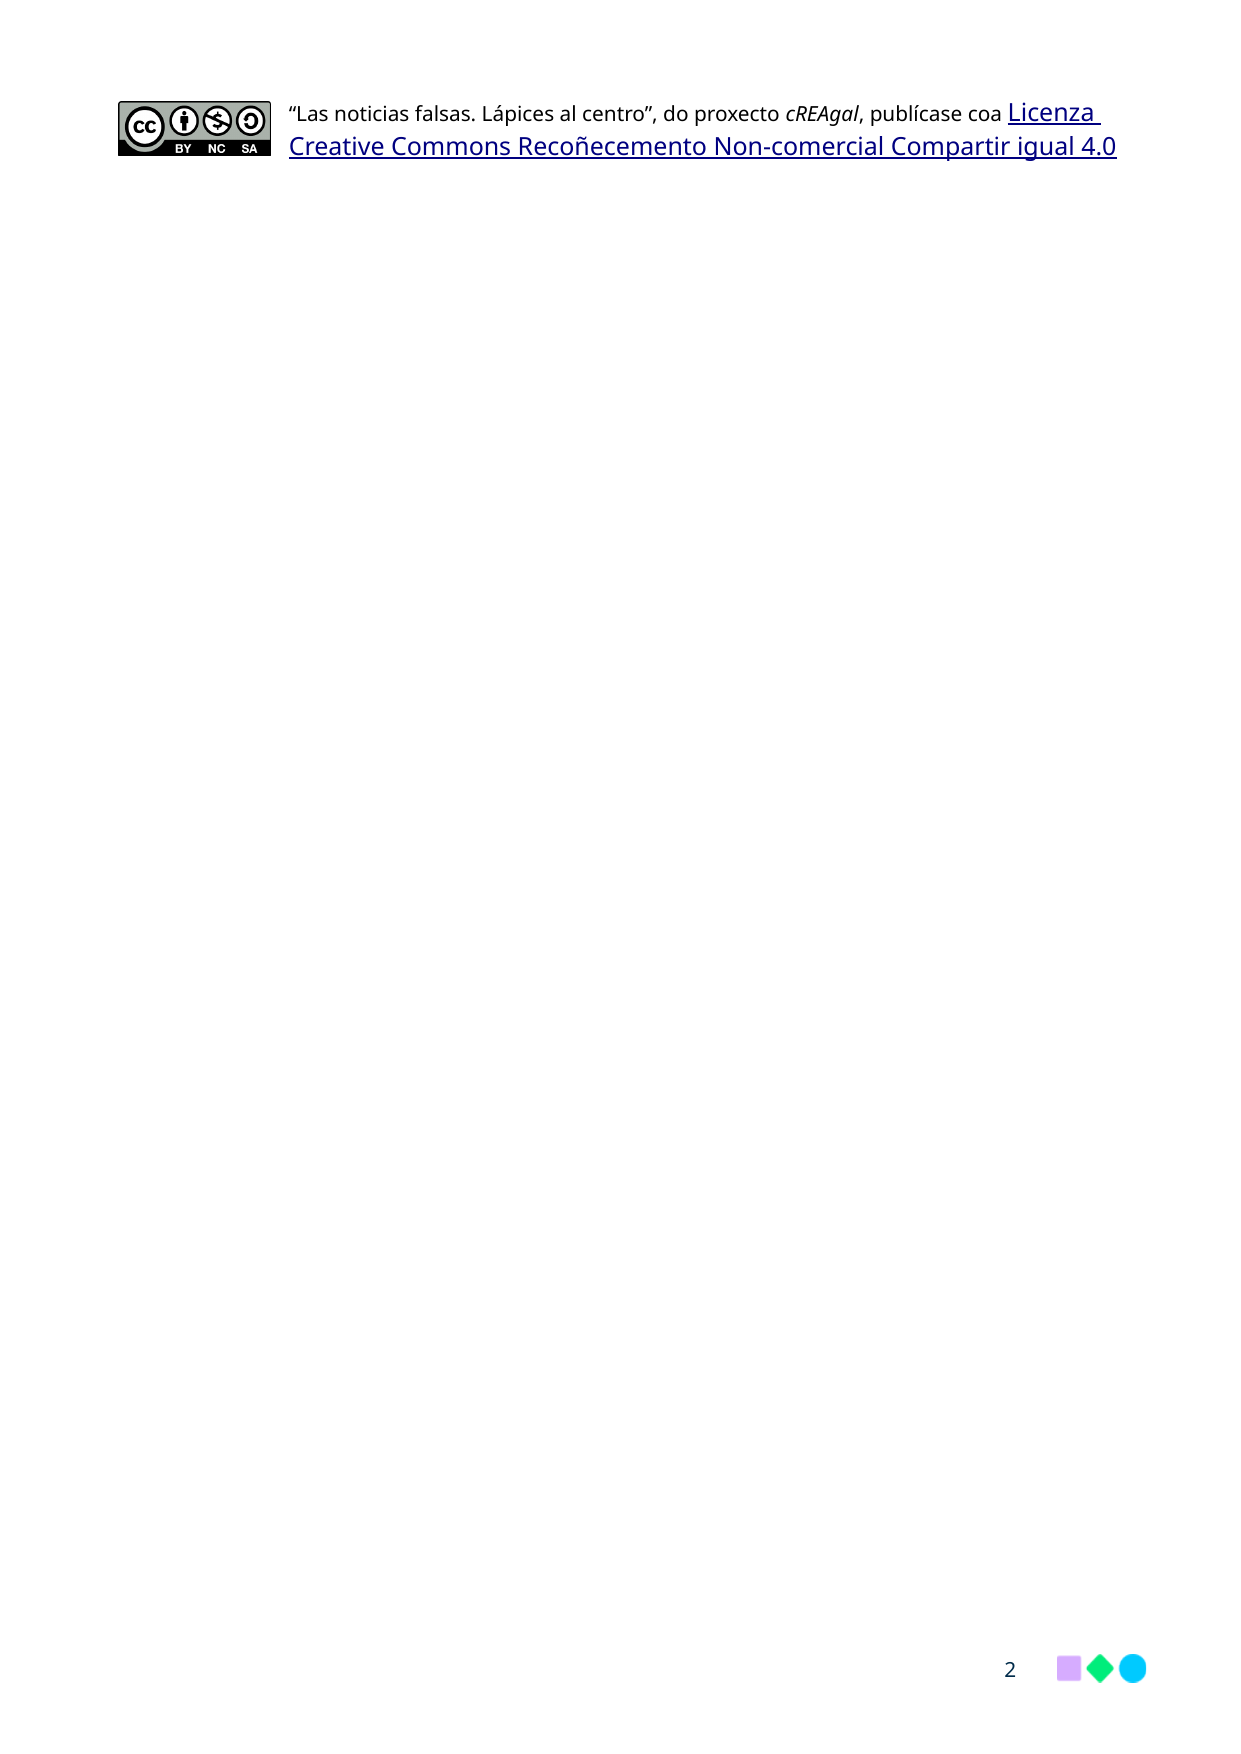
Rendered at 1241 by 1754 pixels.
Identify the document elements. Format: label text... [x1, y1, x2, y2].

picture [1137, 1654, 1147, 1665]
picture [1057, 1654, 1130, 1683]
picture [118, 101, 271, 156]
picture [1136, 1671, 1147, 1683]
text “Las noticias falsas. Lápices al centro”, do proxecto cREAgal, publícase coa Licenza Creative Commons Recoñecemento Non-comercial Compartir igual 4.0 [118, 94, 1122, 163]
